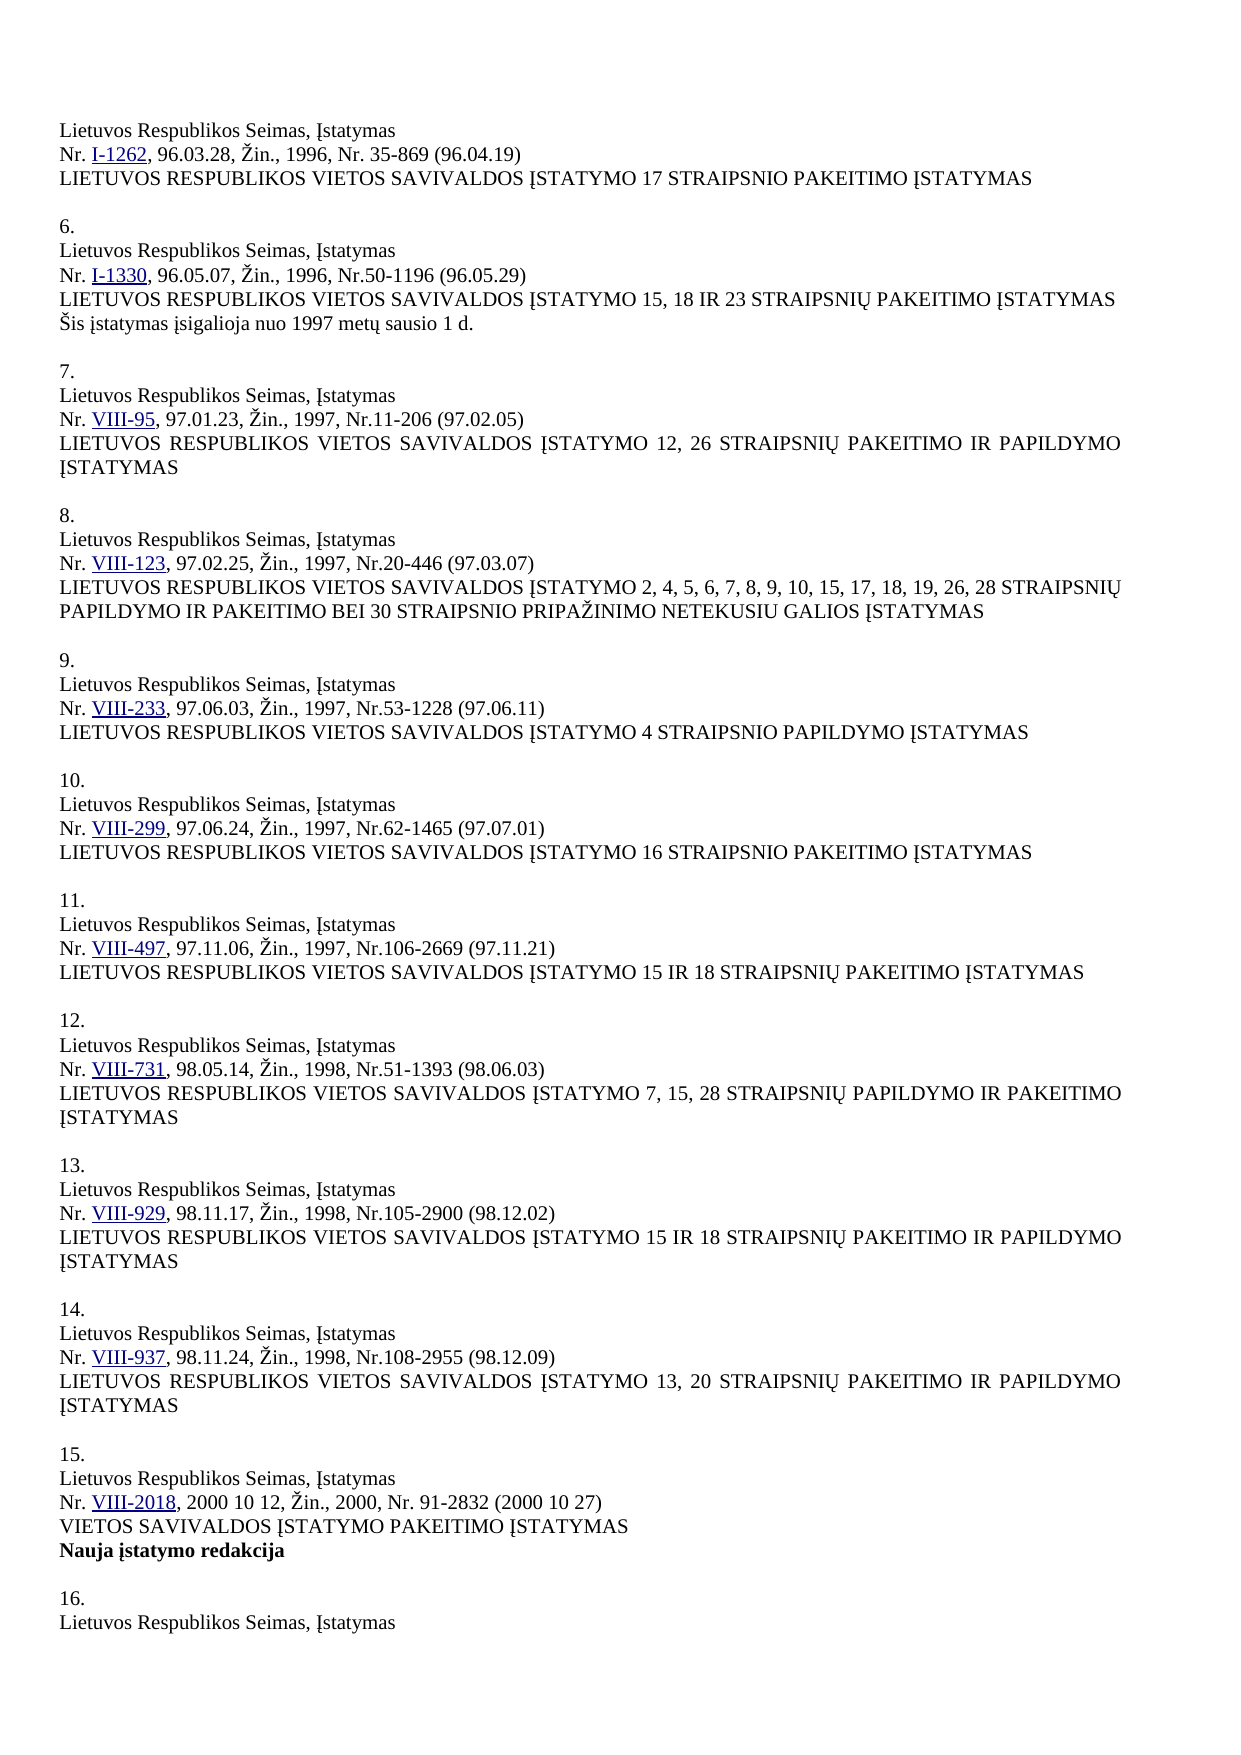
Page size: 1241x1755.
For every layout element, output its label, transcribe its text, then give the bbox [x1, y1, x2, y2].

text Lietuvos Respublikos Seimas, Įstatymas [59, 118, 1122, 142]
text Lietuvos Respublikos Seimas, Įstatymas [59, 1177, 1122, 1201]
text 10. [59, 768, 1122, 792]
text Lietuvos Respublikos Seimas, Įstatymas [59, 383, 1122, 407]
text Lietuvos Respublikos Seimas, Įstatymas [59, 238, 1122, 262]
text LIETUVOS RESPUBLIKOS VIETOS SAVIVALDOS ĮSTATYMO 17 STRAIPSNIO PAKEITIMO ĮSTATYMAS [59, 166, 1122, 190]
text Nr. I-1262, 96.03.28, Žin., 1996, Nr. 35-869 (96.04.19) [59, 142, 1122, 166]
text LIETUVOS RESPUBLIKOS VIETOS SAVIVALDOS ĮSTATYMO 15 IR 18 STRAIPSNIŲ PAKEITIMO ĮSTATYMAS [59, 960, 1122, 984]
text LIETUVOS RESPUBLIKOS VIETOS SAVIVALDOS ĮSTATYMO 15, 18 IR 23 STRAIPSNIŲ PAKEITIMO ĮSTATYMAS [59, 287, 1122, 311]
text Nr. VIII-2018, 2000 10 12, Žin., 2000, Nr. 91-2832 (2000 10 27) [59, 1490, 1122, 1514]
text LIETUVOS RESPUBLIKOS VIETOS SAVIVALDOS ĮSTATYMO 2, 4, 5, 6, 7, 8, 9, 10, 15, 17, 18, 19, 26, 28 STRAIPSNIŲ PAPILDYMO IR PAKEITIMO BEI 30 STRAIPSNIO PRIPAŽINIMO NETEKUSIU GALIOS ĮSTATYMAS [59, 575, 1122, 623]
text LIETUVOS RESPUBLIKOS VIETOS SAVIVALDOS ĮSTATYMO 12, 26 STRAIPSNIŲ PAKEITIMO IR PAPILDYMO ĮSTATYMAS [59, 431, 1122, 479]
text 13. [59, 1153, 1122, 1177]
text Šis įstatymas įsigalioja nuo 1997 metų sausio 1 d. [59, 311, 1122, 335]
text Nr. VIII-123, 97.02.25, Žin., 1997, Nr.20-446 (97.03.07) [59, 551, 1122, 575]
text Nr. VIII-929, 98.11.17, Žin., 1998, Nr.105-2900 (98.12.02) [59, 1201, 1122, 1225]
text LIETUVOS RESPUBLIKOS VIETOS SAVIVALDOS ĮSTATYMO 4 STRAIPSNIO PAPILDYMO ĮSTATYMAS [59, 720, 1122, 744]
text Nr. VIII-497, 97.11.06, Žin., 1997, Nr.106-2669 (97.11.21) [59, 936, 1122, 960]
text 7. [59, 359, 1122, 383]
text Lietuvos Respublikos Seimas, Įstatymas [59, 1466, 1122, 1490]
text 8. [59, 503, 1122, 527]
text VIETOS SAVIVALDOS ĮSTATYMO PAKEITIMO ĮSTATYMAS [59, 1514, 1122, 1538]
text Lietuvos Respublikos Seimas, Įstatymas [59, 672, 1122, 696]
text Lietuvos Respublikos Seimas, Įstatymas [59, 527, 1122, 551]
text 15. [59, 1442, 1122, 1466]
text 14. [59, 1297, 1122, 1321]
text 16. [59, 1586, 1122, 1610]
text Lietuvos Respublikos Seimas, Įstatymas [59, 792, 1122, 816]
text Lietuvos Respublikos Seimas, Įstatymas [59, 1321, 1122, 1345]
text 11. [59, 888, 1122, 912]
text 9. [59, 647, 1122, 672]
text LIETUVOS RESPUBLIKOS VIETOS SAVIVALDOS ĮSTATYMO 16 STRAIPSNIO PAKEITIMO ĮSTATYMAS [59, 840, 1122, 864]
text LIETUVOS RESPUBLIKOS VIETOS SAVIVALDOS ĮSTATYMO 7, 15, 28 STRAIPSNIŲ PAPILDYMO IR PAKEITIMO ĮSTATYMAS [59, 1081, 1122, 1129]
text Nr. VIII-95, 97.01.23, Žin., 1997, Nr.11-206 (97.02.05) [59, 407, 1122, 431]
text Lietuvos Respublikos Seimas, Įstatymas [59, 1610, 1122, 1634]
text Nauja įstatymo redakcija [59, 1538, 1122, 1562]
text Nr. VIII-233, 97.06.03, Žin., 1997, Nr.53-1228 (97.06.11) [59, 696, 1122, 720]
text LIETUVOS RESPUBLIKOS VIETOS SAVIVALDOS ĮSTATYMO 15 IR 18 STRAIPSNIŲ PAKEITIMO IR PAPILDYMO ĮSTATYMAS [59, 1225, 1122, 1273]
text Nr. VIII-937, 98.11.24, Žin., 1998, Nr.108-2955 (98.12.09) [59, 1345, 1122, 1369]
text LIETUVOS RESPUBLIKOS VIETOS SAVIVALDOS ĮSTATYMO 13, 20 STRAIPSNIŲ PAKEITIMO IR PAPILDYMO ĮSTATYMAS [59, 1369, 1122, 1417]
text Nr. VIII-299, 97.06.24, Žin., 1997, Nr.62-1465 (97.07.01) [59, 816, 1122, 840]
text 12. [59, 1008, 1122, 1032]
text Lietuvos Respublikos Seimas, Įstatymas [59, 912, 1122, 936]
text 6. [59, 214, 1122, 238]
text Lietuvos Respublikos Seimas, Įstatymas [59, 1032, 1122, 1057]
text Nr. I-1330, 96.05.07, Žin., 1996, Nr.50-1196 (96.05.29) [59, 262, 1122, 287]
text Nr. VIII-731, 98.05.14, Žin., 1998, Nr.51-1393 (98.06.03) [59, 1057, 1122, 1081]
